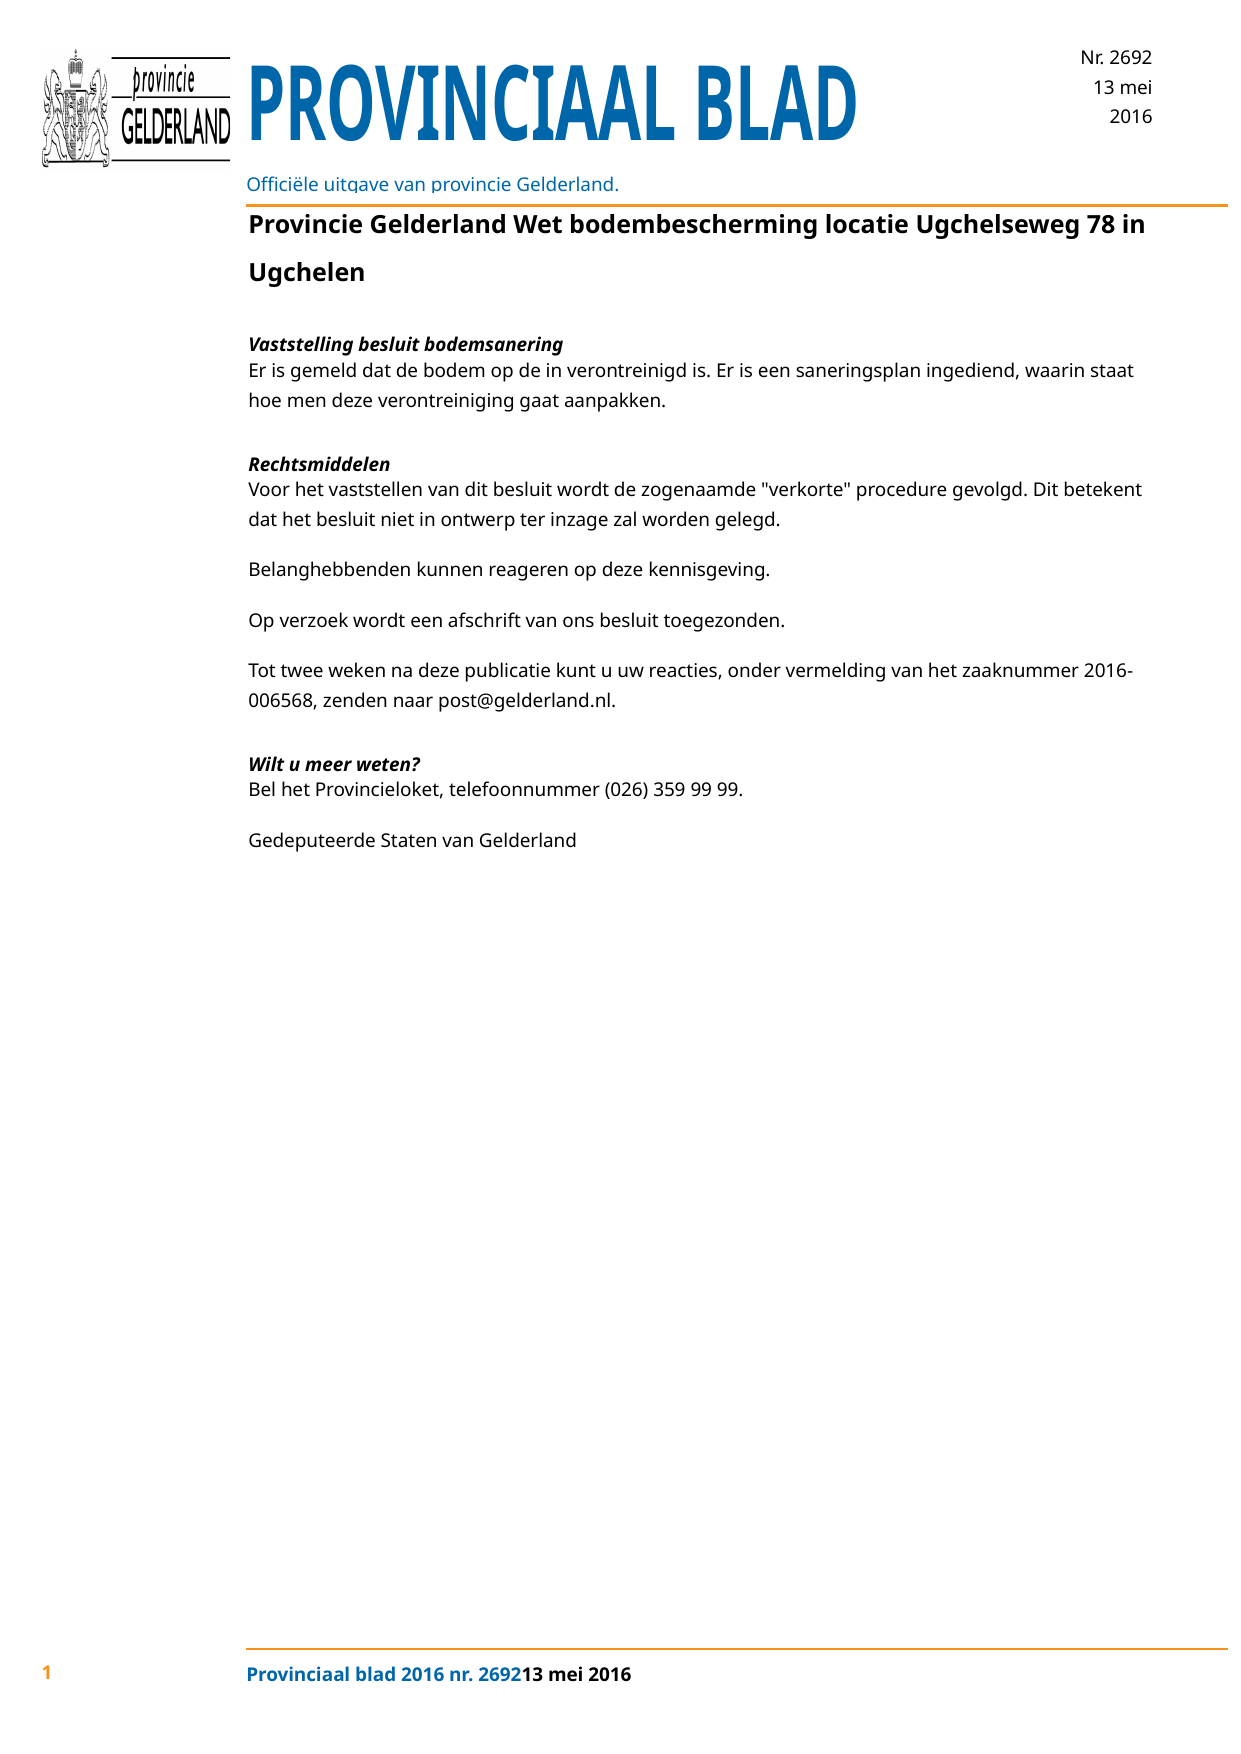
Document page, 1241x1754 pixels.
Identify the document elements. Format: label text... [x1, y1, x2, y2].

text Voor het vaststellen van dit besluit wordt de zogenaamde "verkorte" procedure gevolgd. Dit betekent dat het besluit niet in ontwerp ter inzage zal worden gelegd. [248, 476, 1152, 532]
text Belanghebbenden kunnen reageren op deze kennisgeving. [248, 556, 1152, 582]
text Provincie Gelderland Wet bodembescherming locatie Ugchelseweg 78 in Ugchelen [248, 207, 1152, 288]
picture [41, 47, 231, 172]
text Wilt u meer weten? [248, 751, 1152, 777]
text Bel het Provincieloket, telefoonnummer (026) 359 99 99. [248, 777, 1152, 802]
text Rechtsmiddelen [248, 451, 1152, 476]
text Er is gemeld dat de bodem op de in verontreinigd is. Er is een saneringsplan ingediend, waarin staat hoe men deze verontreiniging gaat aanpakken. [248, 357, 1152, 412]
text Gedeputeerde Staten van Gelderland [248, 827, 1152, 853]
text Tot twee weken na deze publicatie kunt u uw reacties, onder vermelding van het zaaknummer 2016-006568, zenden naar post@gelderland.nl. [248, 657, 1152, 713]
text Op verzoek wordt een afschrift van ons besluit toegezonden. [248, 607, 1152, 633]
text Vaststelling besluit bodemsanering [248, 331, 1152, 357]
